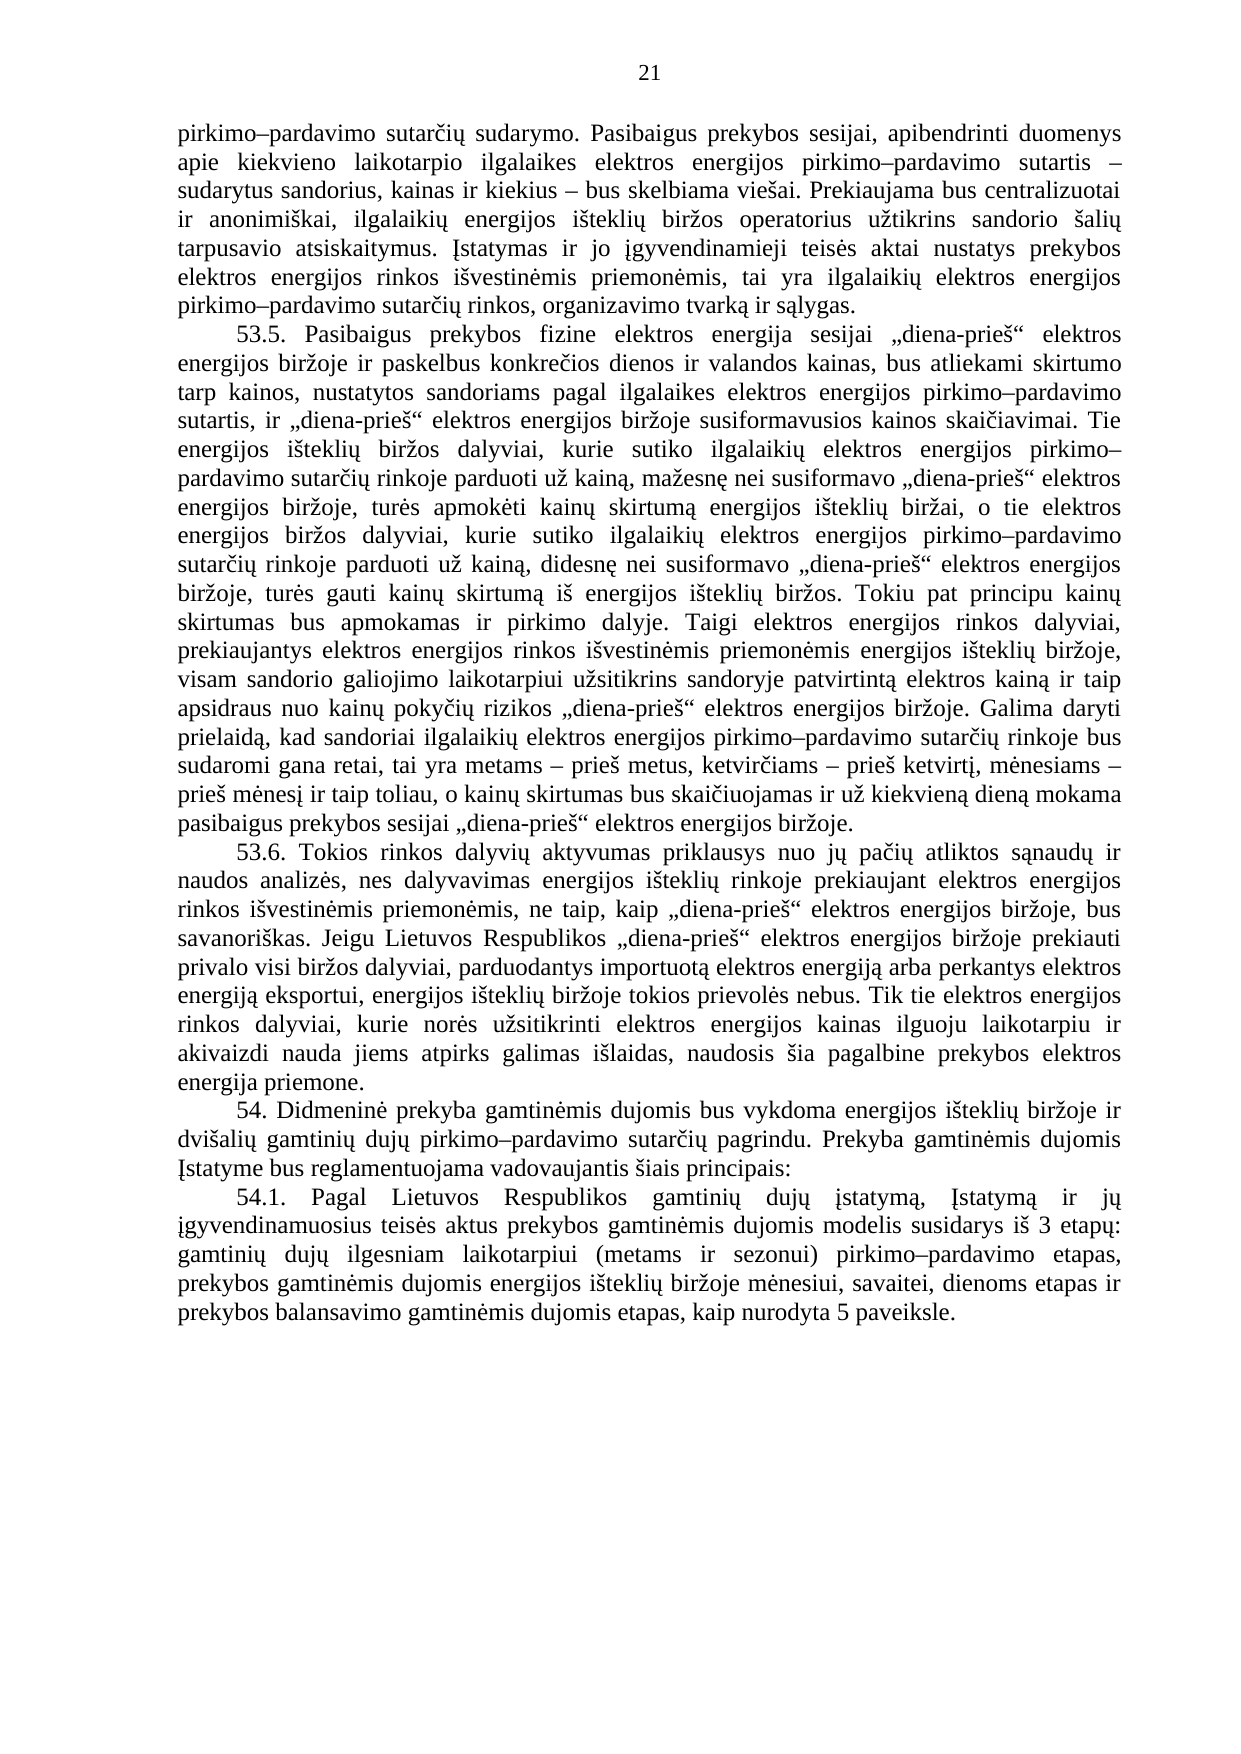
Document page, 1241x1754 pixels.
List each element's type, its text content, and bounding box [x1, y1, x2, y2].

text 53.6. Tokios rinkos dalyvių aktyvumas priklausys nuo jų pačių atliktos sąnaudų ir naudos analizės, nes dalyvavimas energijos išteklių rinkoje prekiaujant elektros energijos rinkos išvestinėmis priemonėmis, ne taip, kaip „diena-prieš“ elektros energijos biržoje, bus savanoriškas. Jeigu Lietuvos Respublikos „diena-prieš“ elektros energijos biržoje prekiauti privalo visi biržos dalyviai, parduodantys importuotą elektros energiją arba perkantys elektros energiją eksportui, energijos išteklių biržoje tokios prievolės nebus. Tik tie elektros energijos rinkos dalyviai, kurie norės užsitikrinti elektros energijos kainas ilguoju laikotarpiu ir akivaizdi nauda jiems atpirks galimas išlaidas, naudosis šia pagalbine prekybos elektros energija priemone. [177, 837, 1122, 1096]
text pirkimo–pardavimo sutarčių sudarymo. Pasibaigus prekybos sesijai, apibendrinti duomenys apie kiekvieno laikotarpio ilgalaikes elektros energijos pirkimo–pardavimo sutartis – sudarytus sandorius, kainas ir kiekius – bus skelbiama viešai. Prekiaujama bus centralizuotai ir anonimiškai, ilgalaikių energijos išteklių biržos operatorius užtikrins sandorio šalių tarpusavio atsiskaitymus. Įstatymas ir jo įgyvendinamieji teisės aktai nustatys prekybos elektros energijos rinkos išvestinėmis priemonėmis, tai yra ilgalaikių elektros energijos pirkimo–pardavimo sutarčių rinkos, organizavimo tvarką ir sąlygas. [177, 118, 1122, 319]
text 54. Didmeninė prekyba gamtinėmis dujomis bus vykdoma energijos išteklių biržoje ir dvišalių gamtinių dujų pirkimo–pardavimo sutarčių pagrindu. Prekyba gamtinėmis dujomis Įstatyme bus reglamentuojama vadovaujantis šiais principais: [177, 1096, 1122, 1182]
text 54.1. Pagal Lietuvos Respublikos gamtinių dujų įstatymą, Įstatymą ir jų įgyvendinamuosius teisės aktus prekybos gamtinėmis dujomis modelis susidarys iš 3 etapų: gamtinių dujų ilgesniam laikotarpiui (metams ir sezonui) pirkimo–pardavimo etapas, prekybos gamtinėmis dujomis energijos išteklių biržoje mėnesiui, savaitei, dienoms etapas ir prekybos balansavimo gamtinėmis dujomis etapas, kaip nurodyta 5 paveiksle. [177, 1182, 1122, 1326]
text 53.5. Pasibaigus prekybos fizine elektros energija sesijai „diena-prieš“ elektros energijos biržoje ir paskelbus konkrečios dienos ir valandos kainas, bus atliekami skirtumo tarp kainos, nustatytos sandoriams pagal ilgalaikes elektros energijos pirkimo–pardavimo sutartis, ir „diena-prieš“ elektros energijos biržoje susiformavusios kainos skaičiavimai. Tie energijos išteklių biržos dalyviai, kurie sutiko ilgalaikių elektros energijos pirkimo–pardavimo sutarčių rinkoje parduoti už kainą, mažesnę nei susiformavo „diena-prieš“ elektros energijos biržoje, turės apmokėti kainų skirtumą energijos išteklių biržai, o tie elektros energijos biržos dalyviai, kurie sutiko ilgalaikių elektros energijos pirkimo–pardavimo sutarčių rinkoje parduoti už kainą, didesnę nei susiformavo „diena-prieš“ elektros energijos biržoje, turės gauti kainų skirtumą iš energijos išteklių biržos. Tokiu pat principu kainų skirtumas bus apmokamas ir pirkimo dalyje. Taigi elektros energijos rinkos dalyviai, prekiaujantys elektros energijos rinkos išvestinėmis priemonėmis energijos išteklių biržoje, visam sandorio galiojimo laikotarpiui užsitikrins sandoryje patvirtintą elektros kainą ir taip apsidraus nuo kainų pokyčių rizikos „diena-prieš“ elektros energijos biržoje. Galima daryti prielaidą, kad sandoriai ilgalaikių elektros energijos pirkimo–pardavimo sutarčių rinkoje bus sudaromi gana retai, tai yra metams – prieš metus, ketvirčiams – prieš ketvirtį, mėnesiams – prieš mėnesį ir taip toliau, o kainų skirtumas bus skaičiuojamas ir už kiekvieną dieną mokama pasibaigus prekybos sesijai „diena-prieš“ elektros energijos biržoje. [177, 319, 1122, 837]
